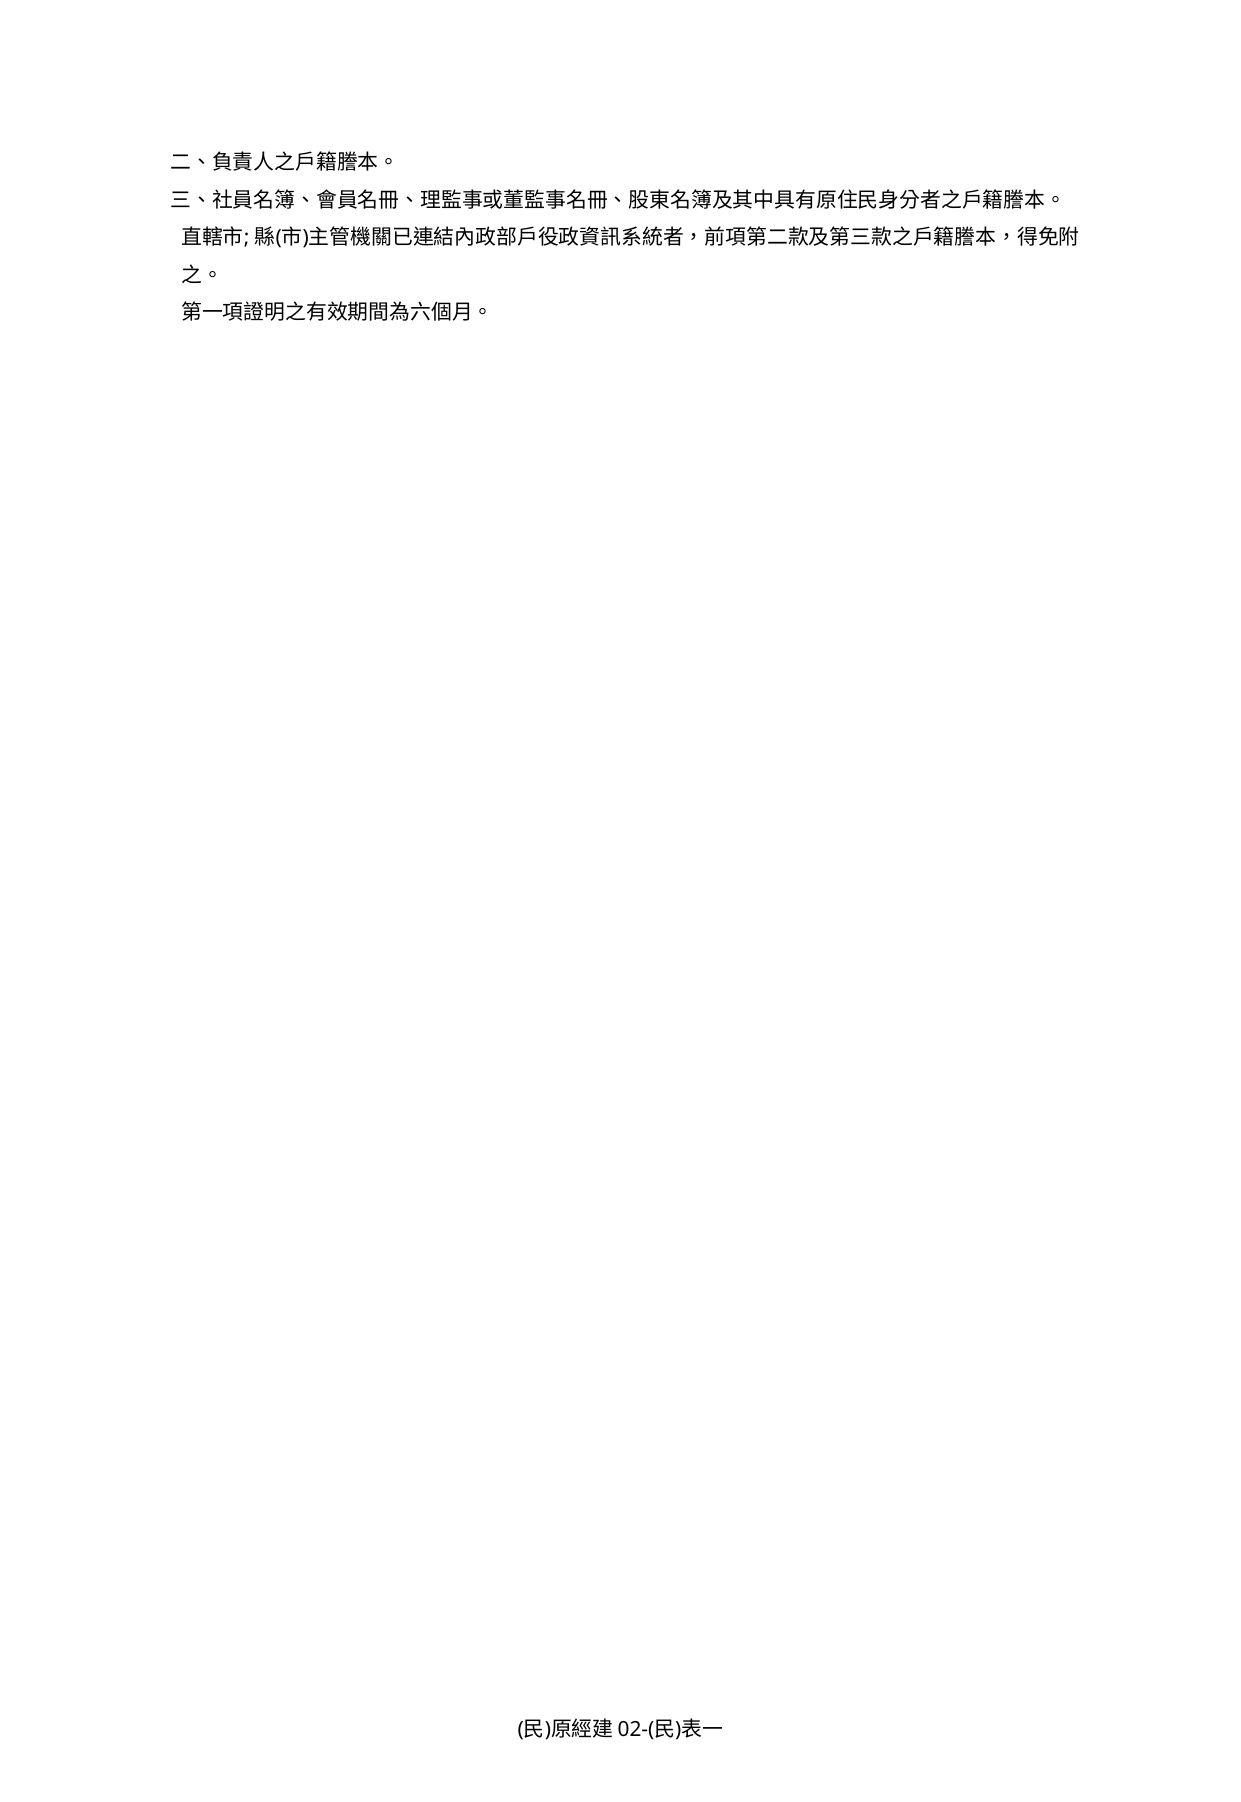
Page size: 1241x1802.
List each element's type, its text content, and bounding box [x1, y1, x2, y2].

text 第一項證明之有效期間為六個月。 [118, 285, 1122, 323]
text 之。 [118, 248, 1122, 285]
text 直轄市; 縣(市)主管機關已連結內政部戶役政資訊系統者，前項第二款及第三款之戶籍謄本，得免附 [118, 210, 1122, 248]
text 三、社員名簿、會員名冊、理監事或董監事名冊、股東名簿及其中具有原住民身分者之戶籍謄本。 [118, 173, 1122, 210]
text 二、負責人之戶籍謄本。 [118, 135, 1122, 173]
